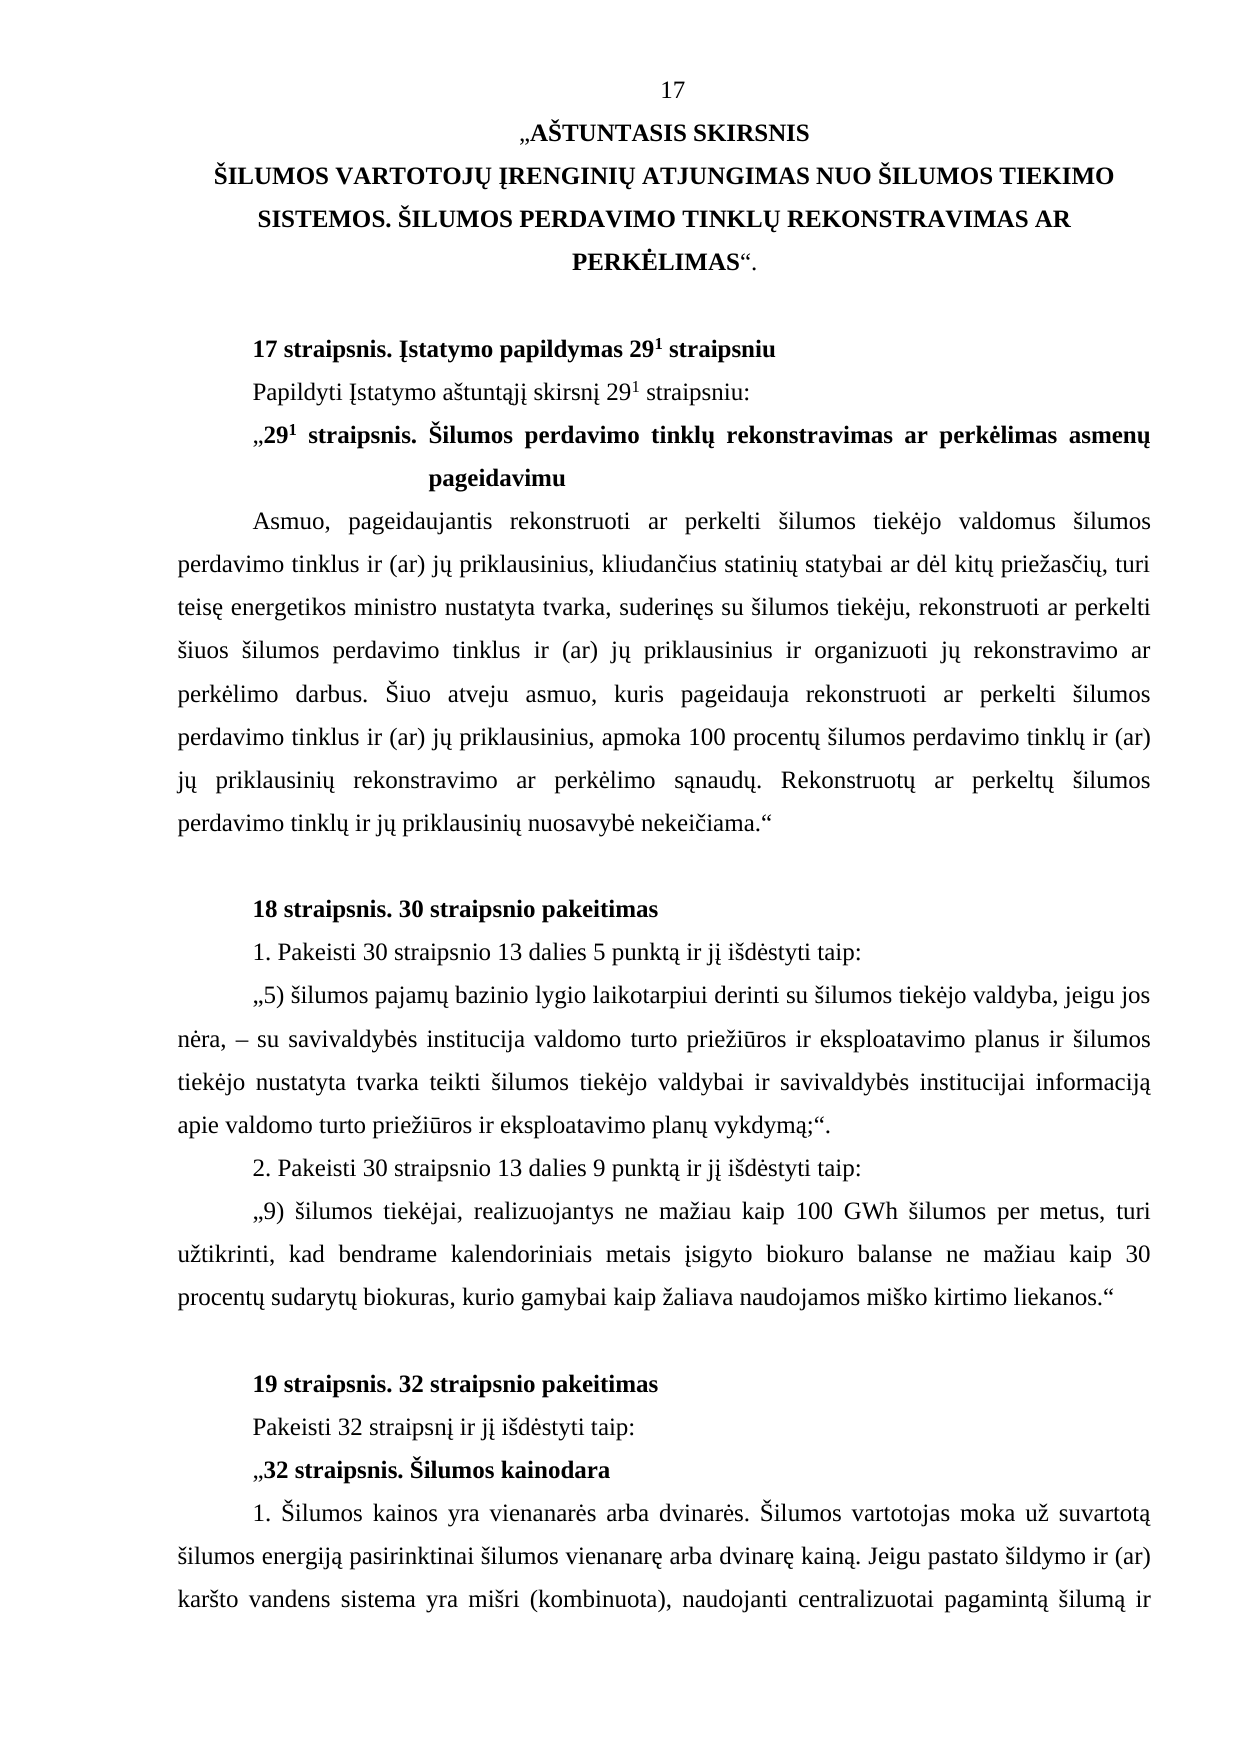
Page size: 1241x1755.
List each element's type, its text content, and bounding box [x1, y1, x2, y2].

text 17 straipsnis. Įstatymo papildymas 291 straipsniu [177, 334, 1152, 362]
text 2. Pakeisti 30 straipsnio 13 dalies 9 punktą ir jį išdėstyti taip: [177, 1153, 1152, 1182]
text ŠILUMOS VARTOTOJŲ ĮRENGINIŲ ATJUNGIMAS NUO ŠILUMOS TIEKIMO SISTEMOS. ŠILUMOS PERDAVIMO TINKLŲ REKONSTRAVIMAS AR PERKĖLIMAS“. [177, 161, 1152, 276]
text 1. Pakeisti 30 straipsnio 13 dalies 5 punktą ir jį išdėstyti taip: [177, 937, 1152, 966]
text „291 straipsnis. Šilumos perdavimo tinklų rekonstravimas ar perkėlimas asmenų pageidavimu [252, 420, 1152, 492]
text „32 straipsnis. Šilumos kainodara [177, 1455, 1152, 1484]
text Papildyti Įstatymo aštuntąjį skirsnį 291 straipsniu: [177, 377, 1152, 406]
text 1. Šilumos kainos yra vienanarės arba dvinarės. Šilumos vartotojas moka už suvartotą šilumos energiją pasirinktinai šilumos vienanarę arba dvinarę kainą. Jeigu pastato šildymo ir (ar) karšto vandens sistema yra mišri (kombinuota), naudojanti centralizuotai pagamintą šilumą ir [177, 1498, 1152, 1613]
text „AŠTUNTASIS SKIRSNIS [177, 118, 1152, 147]
text „9) šilumos tiekėjai, realizuojantys ne mažiau kaip 100 GWh šilumos per metus, turi užtikrinti, kad bendrame kalendoriniais metais įsigyto biokuro balanse ne mažiau kaip 30 procentų sudarytų biokuras, kurio gamybai kaip žaliava naudojamos miško kirtimo liekanos.“ [177, 1196, 1152, 1311]
text 19 straipsnis. 32 straipsnio pakeitimas [177, 1369, 1152, 1397]
text Pakeisti 32 straipsnį ir jį išdėstyti taip: [177, 1412, 1152, 1441]
text 18 straipsnis. 30 straipsnio pakeitimas [177, 894, 1152, 923]
text „5) šilumos pajamų bazinio lygio laikotarpiui derinti su šilumos tiekėjo valdyba, jeigu jos nėra, – su savivaldybės institucija valdomo turto priežiūros ir eksploatavimo planus ir šilumos tiekėjo nustatyta tvarka teikti šilumos tiekėjo valdybai ir savivaldybės institucijai informaciją apie valdomo turto priežiūros ir eksploatavimo planų vykdymą;“. [177, 981, 1152, 1139]
text Asmuo, pageidaujantis rekonstruoti ar perkelti šilumos tiekėjo valdomus šilumos perdavimo tinklus ir (ar) jų priklausinius, kliudančius statinių statybai ar dėl kitų priežasčių, turi teisę energetikos ministro nustatyta tvarka, suderinęs su šilumos tiekėju, rekonstruoti ar perkelti šiuos šilumos perdavimo tinklus ir (ar) jų priklausinius ir organizuoti jų rekonstravimo ar perkėlimo darbus. Šiuo atveju asmuo, kuris pageidauja rekonstruoti ar perkelti šilumos perdavimo tinklus ir (ar) jų priklausinius, apmoka 100 procentų šilumos perdavimo tinklų ir (ar) jų priklausinių rekonstravimo ar perkėlimo sąnaudų. Rekonstruotų ar perkeltų šilumos perdavimo tinklų ir jų priklausinių nuosavybė nekeičiama.“ [177, 506, 1152, 837]
